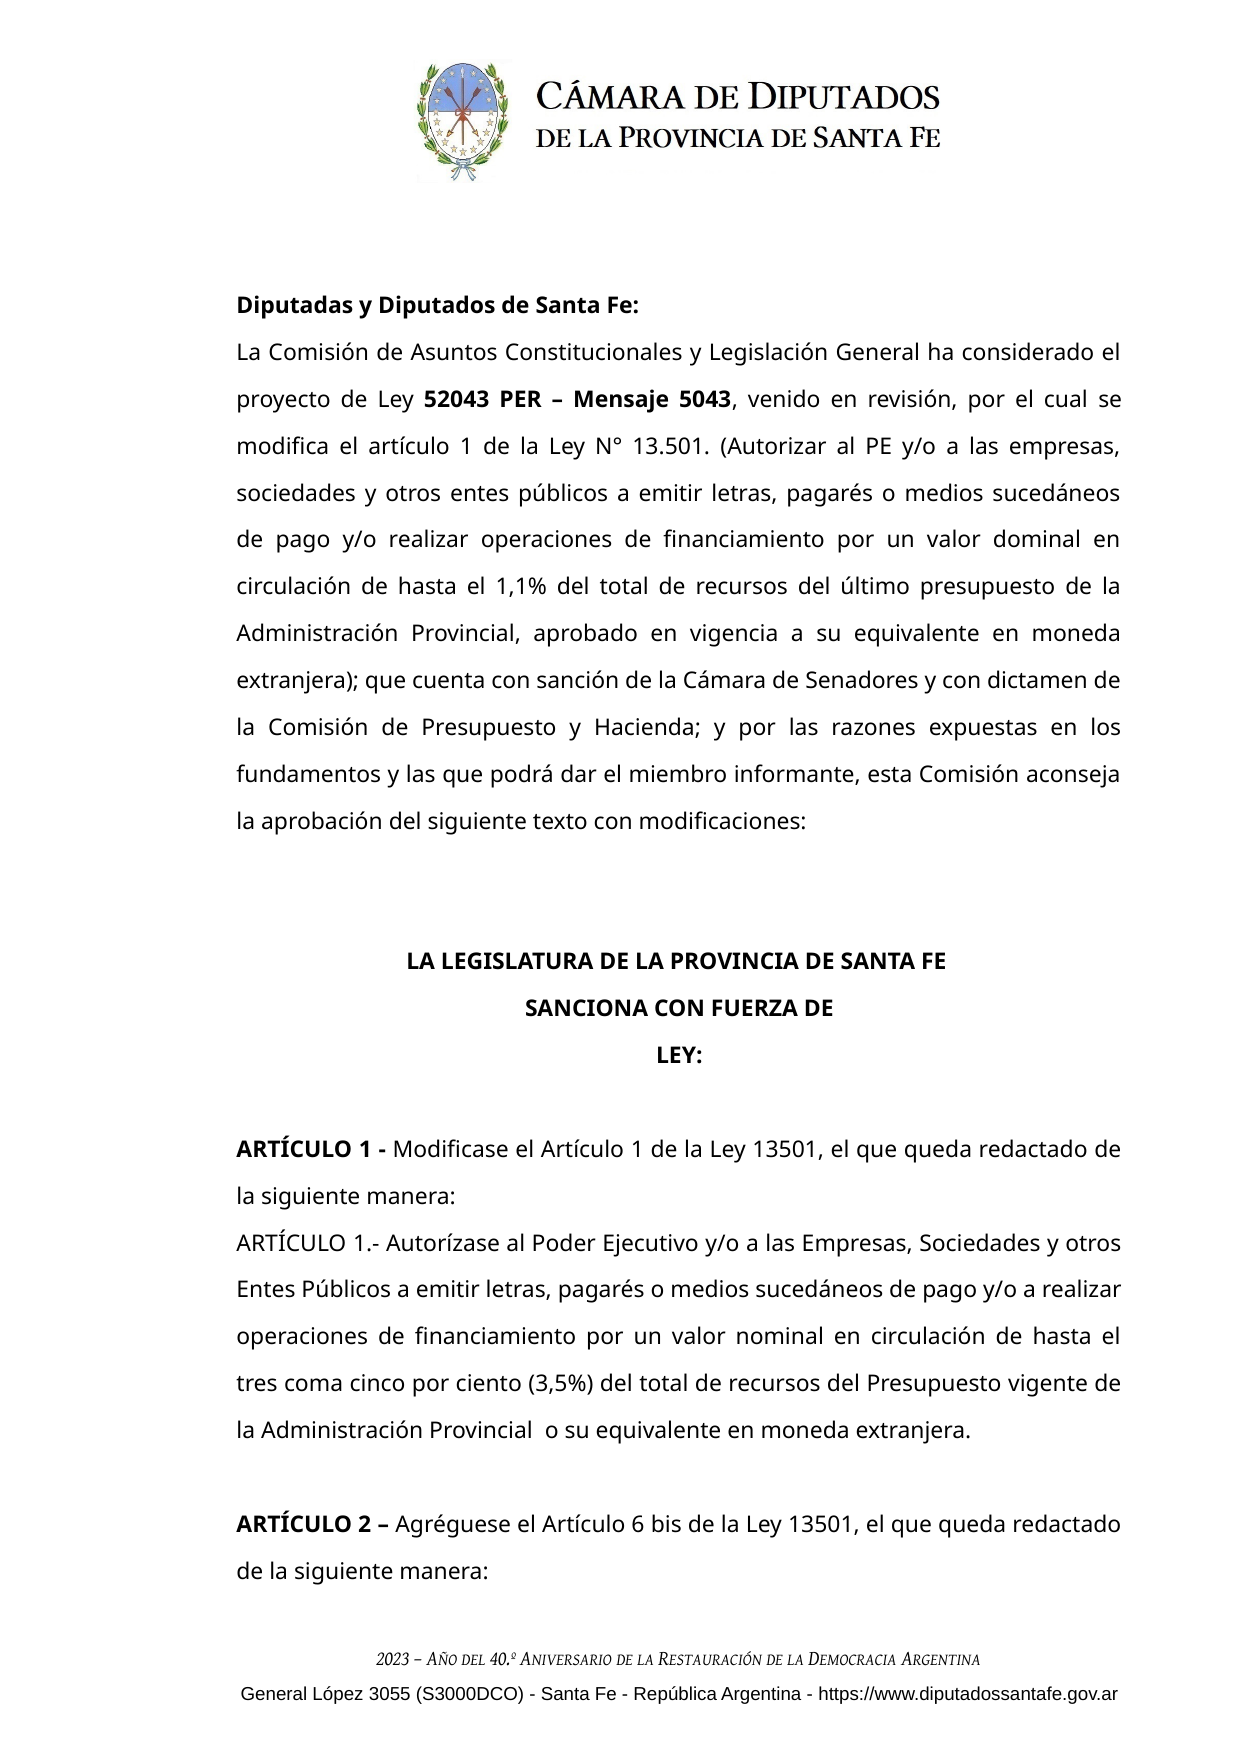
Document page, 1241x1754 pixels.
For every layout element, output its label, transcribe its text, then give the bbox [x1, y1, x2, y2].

text ARTÍCULO 1 - Modificase el Artículo 1 de la Ley 13501, el que queda redactado de la siguiente manera: [236, 1133, 1122, 1211]
text SANCIONA CON FUERZA DE [236, 992, 1122, 1023]
text LEY: [236, 1039, 1122, 1070]
text Diputadas y Diputados de Santa Fe: [236, 289, 1122, 320]
picture [413, 59, 945, 183]
text LA LEGISLATURA DE LA PROVINCIA DE SANTA FE [236, 945, 1122, 977]
text ARTÍCULO 1.- Autorízase al Poder Ejecutivo y/o a las Empresas, Sociedades y otros Entes Públicos a emitir letras, pagarés o medios sucedáneos de pago y/o a realizar operaciones de financiamiento por un valor nominal en circulación de hasta el tres coma cinco por ciento (3,5%) del total de recursos del Presupuesto vigente de la Administración Provincial o su equivalente en moneda extranjera. [236, 1227, 1122, 1445]
text ARTÍCULO 2 – Agréguese el Artículo 6 bis de la Ley 13501, el que queda redactado de la siguiente manera: [236, 1508, 1122, 1586]
text La Comisión de Asuntos Constitucionales y Legislación General ha considerado el proyecto de Ley 52043 PER – Mensaje 5043, venido en revisión, por el cual se modifica el artículo 1 de la Ley N° 13.501. (Autorizar al PE y/o a las empresas, sociedades y otros entes públicos a emitir letras, pagarés o medios sucedáneos de pago y/o realizar operaciones de financiamiento por un valor dominal en circulación de hasta el 1,1% del total de recursos del último presupuesto de la Administración Provincial, aprobado en vigencia a su equivalente en moneda extranjera); que cuenta con sanción de la Cámara de Senadores y con dictamen de la Comisión de Presupuesto y Hacienda; y por las razones expuestas en los fundamentos y las que podrá dar el miembro informante, esta Comisión aconseja la aprobación del siguiente texto con modificaciones: [236, 336, 1122, 836]
